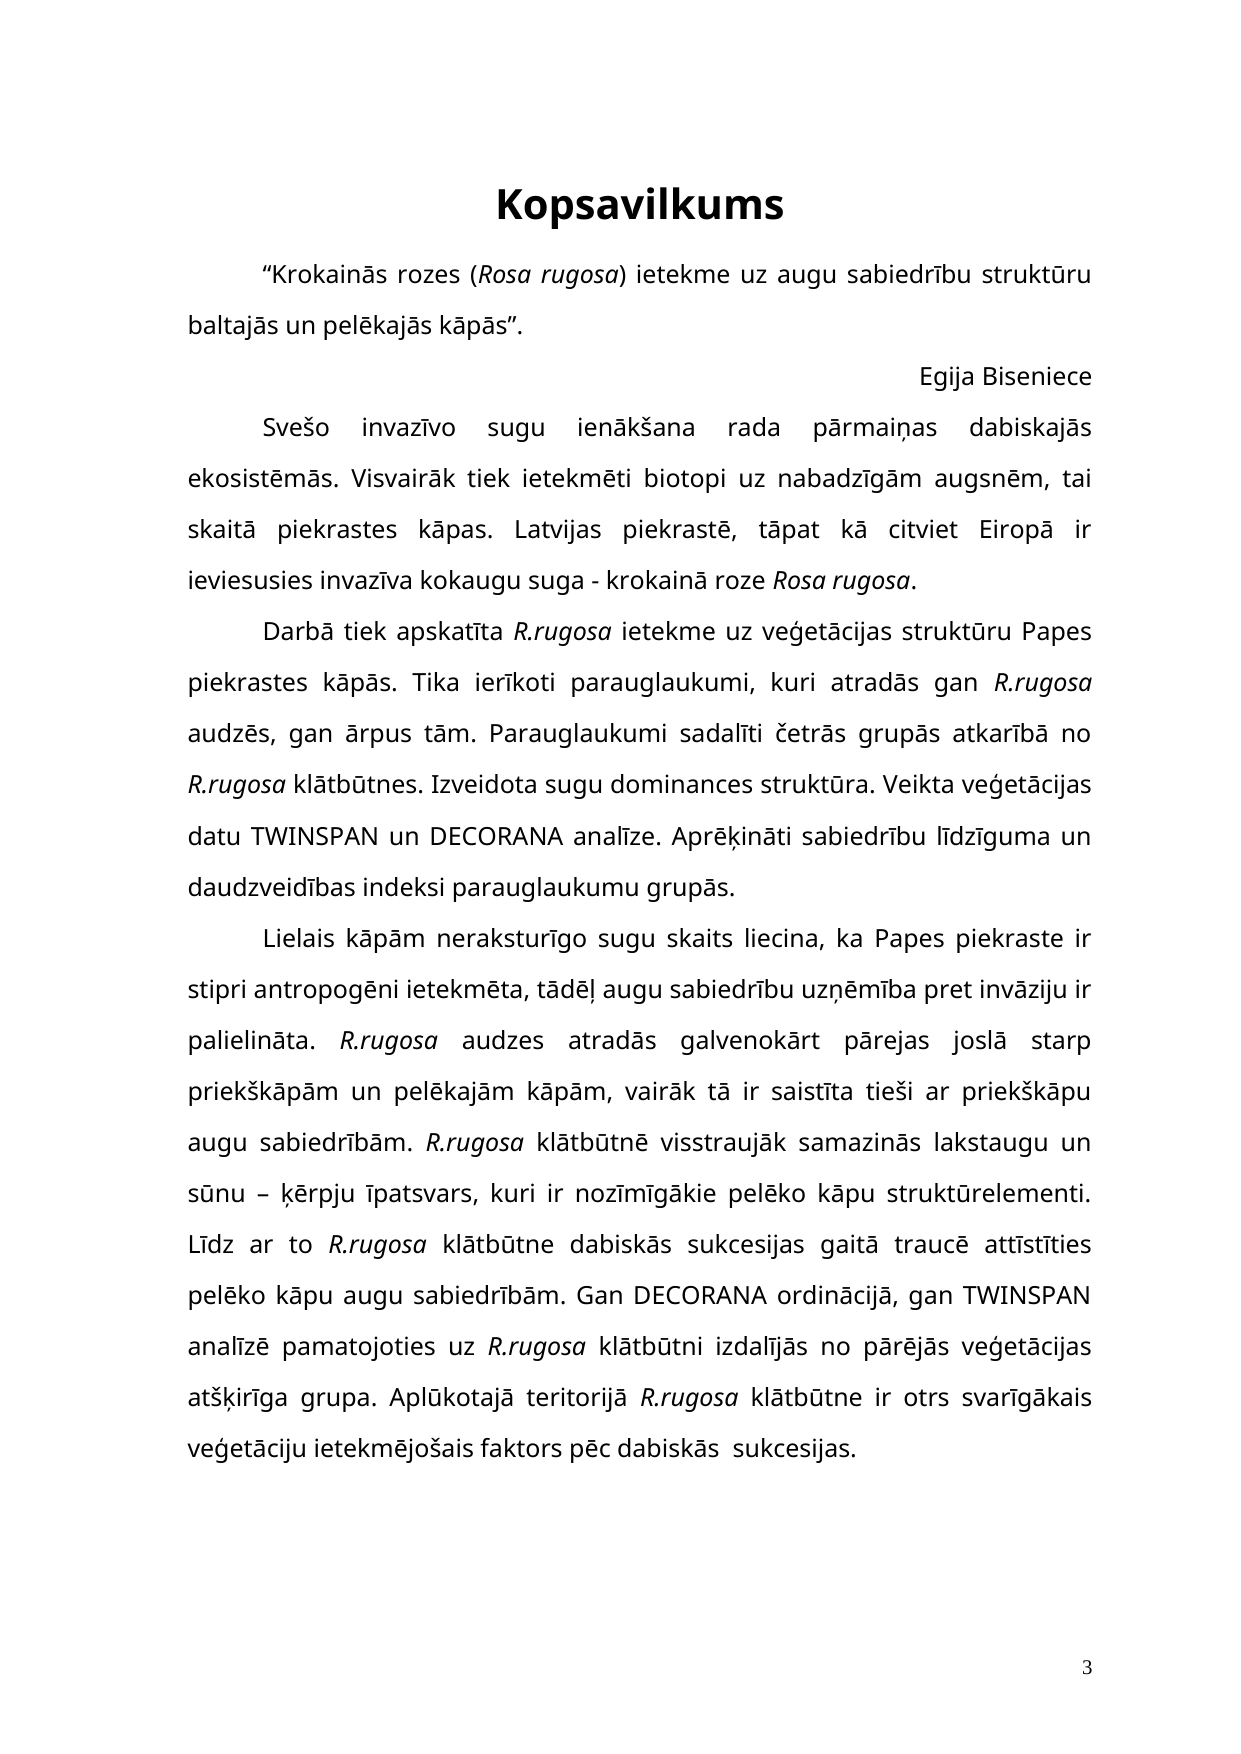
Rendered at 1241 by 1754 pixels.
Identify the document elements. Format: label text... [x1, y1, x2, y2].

text Lielais kāpām neraksturīgo sugu skaits liecina, ka Papes piekraste ir stipri antropogēni ietekmēta, tādēļ augu sabiedrību uzņēmība pret invāziju ir palielināta. R.rugosa audzes atradās galvenokārt pārejas joslā starp priekškāpām un pelēkajām kāpām, vairāk tā ir saistīta tieši ar priekškāpu augu sabiedrībām. R.rugosa klātbūtnē visstraujāk samazinās lakstaugu un sūnu – ķērpju īpatsvars, kuri ir nozīmīgākie pelēko kāpu struktūrelementi. Līdz ar to R.rugosa klātbūtne dabiskās sukcesijas gaitā traucē attīstīties pelēko kāpu augu sabiedrībām. Gan DECORANA ordinācijā, gan TWINSPAN analīzē pamatojoties uz R.rugosa klātbūtni izdalījās no pārējās veģetācijas atšķirīga grupa. Aplūkotajā teritorijā R.rugosa klātbūtne ir otrs svarīgākais veģetāciju ietekmējošais faktors pēc dabiskās sukcesijas. [187, 920, 1092, 1465]
text Darbā tiek apskatīta R.rugosa ietekme uz veģetācijas struktūru Papes piekrastes kāpās. Tika ierīkoti parauglaukumi, kuri atradās gan R.rugosa audzēs, gan ārpus tām. Parauglaukumi sadalīti četrās grupās atkarībā no R.rugosa klātbūtnes. Izveidota sugu dominances struktūra. Veikta veģetācijas datu TWINSPAN un DECORANA analīze. Aprēķināti sabiedrību līdzīguma un daudzveidības indeksi parauglaukumu grupās. [187, 614, 1092, 903]
text “Krokainās rozes (Rosa rugosa) ietekme uz augu sabiedrību struktūru baltajās un pelēkajās kāpās”. [187, 257, 1092, 342]
subtitle Kopsavilkums [187, 175, 1092, 232]
text Svešo invazīvo sugu ienākšana rada pārmaiņas dabiskajās ekosistēmās. Visvairāk tiek ietekmēti biotopi uz nabadzīgām augsnēm, tai skaitā piekrastes kāpas. Latvijas piekrastē, tāpat kā citviet Eiropā ir ieviesusies invazīva kokaugu suga - krokainā roze Rosa rugosa. [187, 410, 1092, 597]
text Egija Biseniece [187, 359, 1092, 393]
